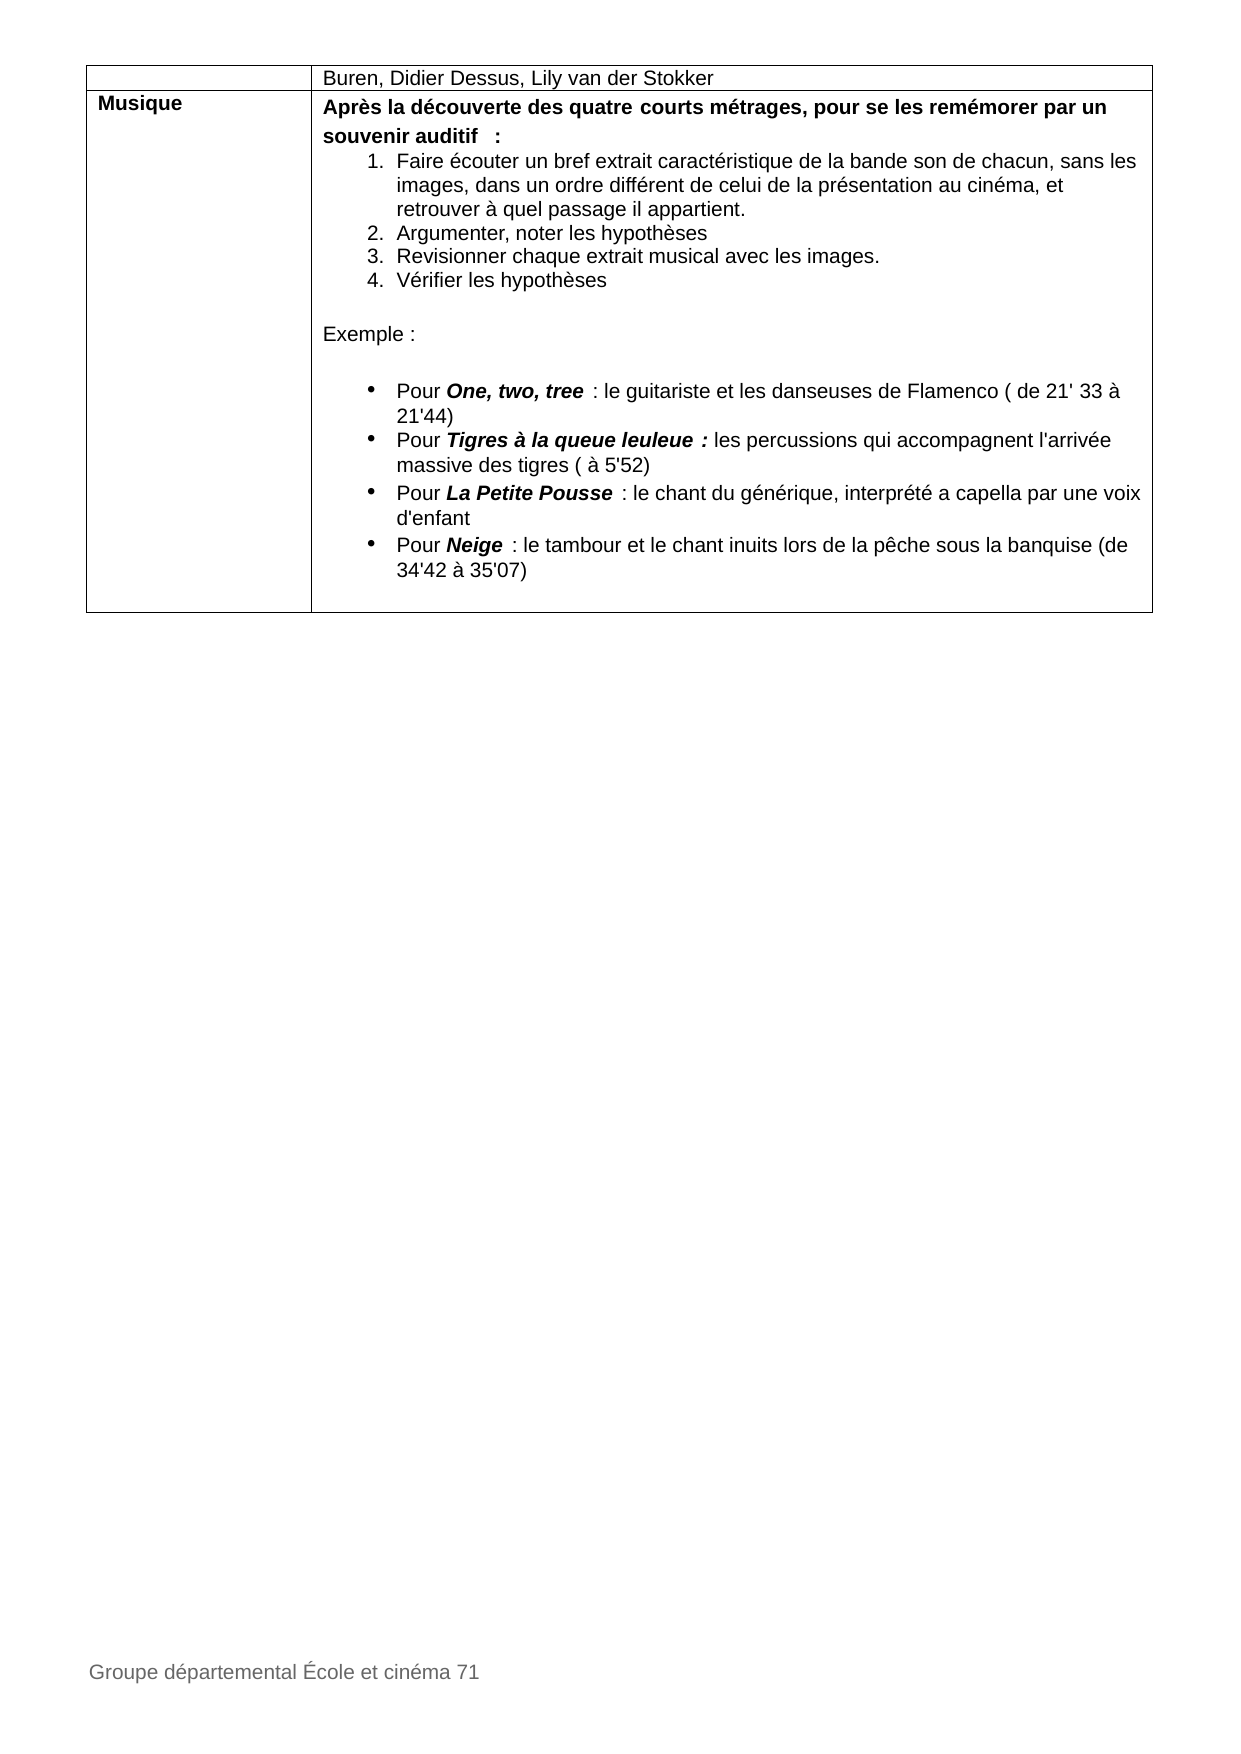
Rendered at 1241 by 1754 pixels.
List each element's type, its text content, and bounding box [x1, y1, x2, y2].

table_cell Buren, Didier Dessus, Lily van der Stokker [312, 66, 1152, 90]
table_cell Musique [87, 91, 311, 612]
table_cell Après la découverte des quatre courts métrages, pour se les remémorer par un souvenir auditif : Faire écouter un bref extrait caractéristique de la bande son de chacun, sans les images, dans un ordre différent de celui de la présentation au cinéma, et retrouver à quel passage il appartient. Argumenter, noter les hypothèses Revisionner chaque extrait musical avec les images. Vérifier les hypothèses Exemple : Pour One, two, tree : le guitariste et les danseuses de Flamenco ( de 21' 33 à 21'44) Pour Tigres à la queue leuleue : les percussions qui accompagnent l'arrivée massive des tigres ( à 5'52) Pour La Petite Pousse : le chant du générique, interprété a capella par une voix d'enfant Pour Neige : le tambour et le chant inuits lors de la pêche sous la banquise (de 34'42 à 35'07) [312, 91, 1152, 612]
table_cell [87, 66, 311, 90]
